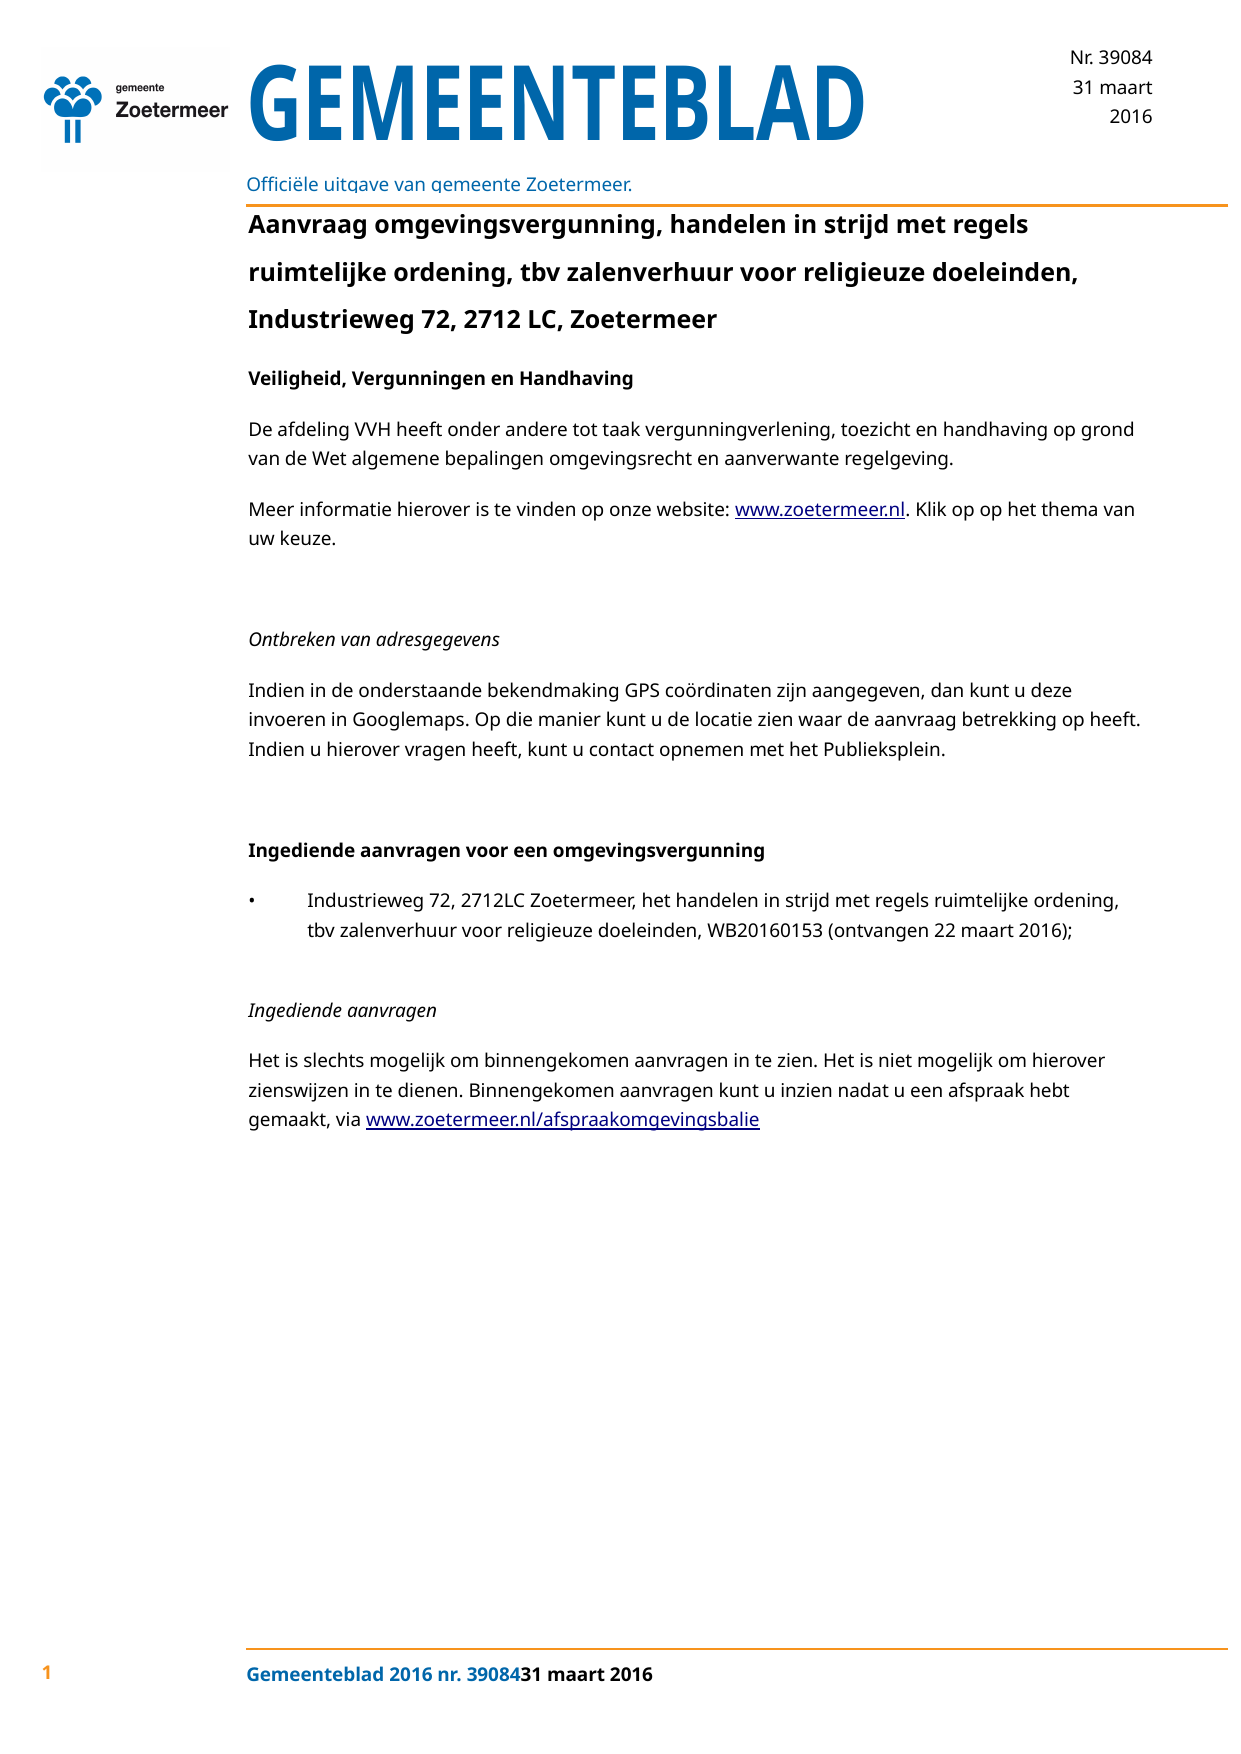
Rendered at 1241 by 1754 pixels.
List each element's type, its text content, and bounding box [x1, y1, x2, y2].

text Ingediende aanvragen [248, 997, 1152, 1022]
text Indien in de onderstaande bekendmaking GPS coördinaten zijn aangegeven, dan kunt u deze invoeren in Googlemaps. Op die manier kunt u de locatie zien waar de aanvraag betrekking op heeft. Indien u hierover vragen heeft, kunt u contact opnemen met het Publieksplein. [248, 677, 1152, 762]
text De afdeling VVH heeft onder andere tot taak vergunningverlening, toezicht en handhaving op grond van de Wet algemene bepalingen omgevingsrecht en aanverwante regelgeving. [248, 416, 1152, 471]
text Ontbreken van adresgegevens [248, 626, 1152, 652]
picture [41, 47, 231, 172]
text Ingediende aanvragen voor een omgevingsvergunning [248, 837, 1152, 862]
text Meer informatie hierover is te vinden op onze website: www.zoetermeer.nl. Klik op op het thema van uw keuze. [248, 496, 1152, 551]
text Aanvraag omgevingsvergunning, handelen in strijd met regels ruimtelijke ordening, tbv zalenverhuur voor religieuze doeleinden, Industrieweg 72, 2712 LC, Zoetermeer [248, 207, 1152, 336]
text Veiligheid, Vergunningen en Handhaving [248, 366, 1152, 391]
list Industrieweg 72, 2712LC Zoetermeer, het handelen in strijd met regels ruimtelijke ordening, tbv zalenverhuur voor religieuze doeleinden, WB20160153 (ontvangen 22 maart 2016); [248, 887, 1152, 942]
text Het is slechts mogelijk om binnengekomen aanvragen in te zien. Het is niet mogelijk om hierover zienswijzen in te dienen. Binnengekomen aanvragen kunt u inzien nadat u een afspraak hebt gemaakt, via www.zoetermeer.nl/afspraakomgevingsbalie [248, 1047, 1152, 1132]
